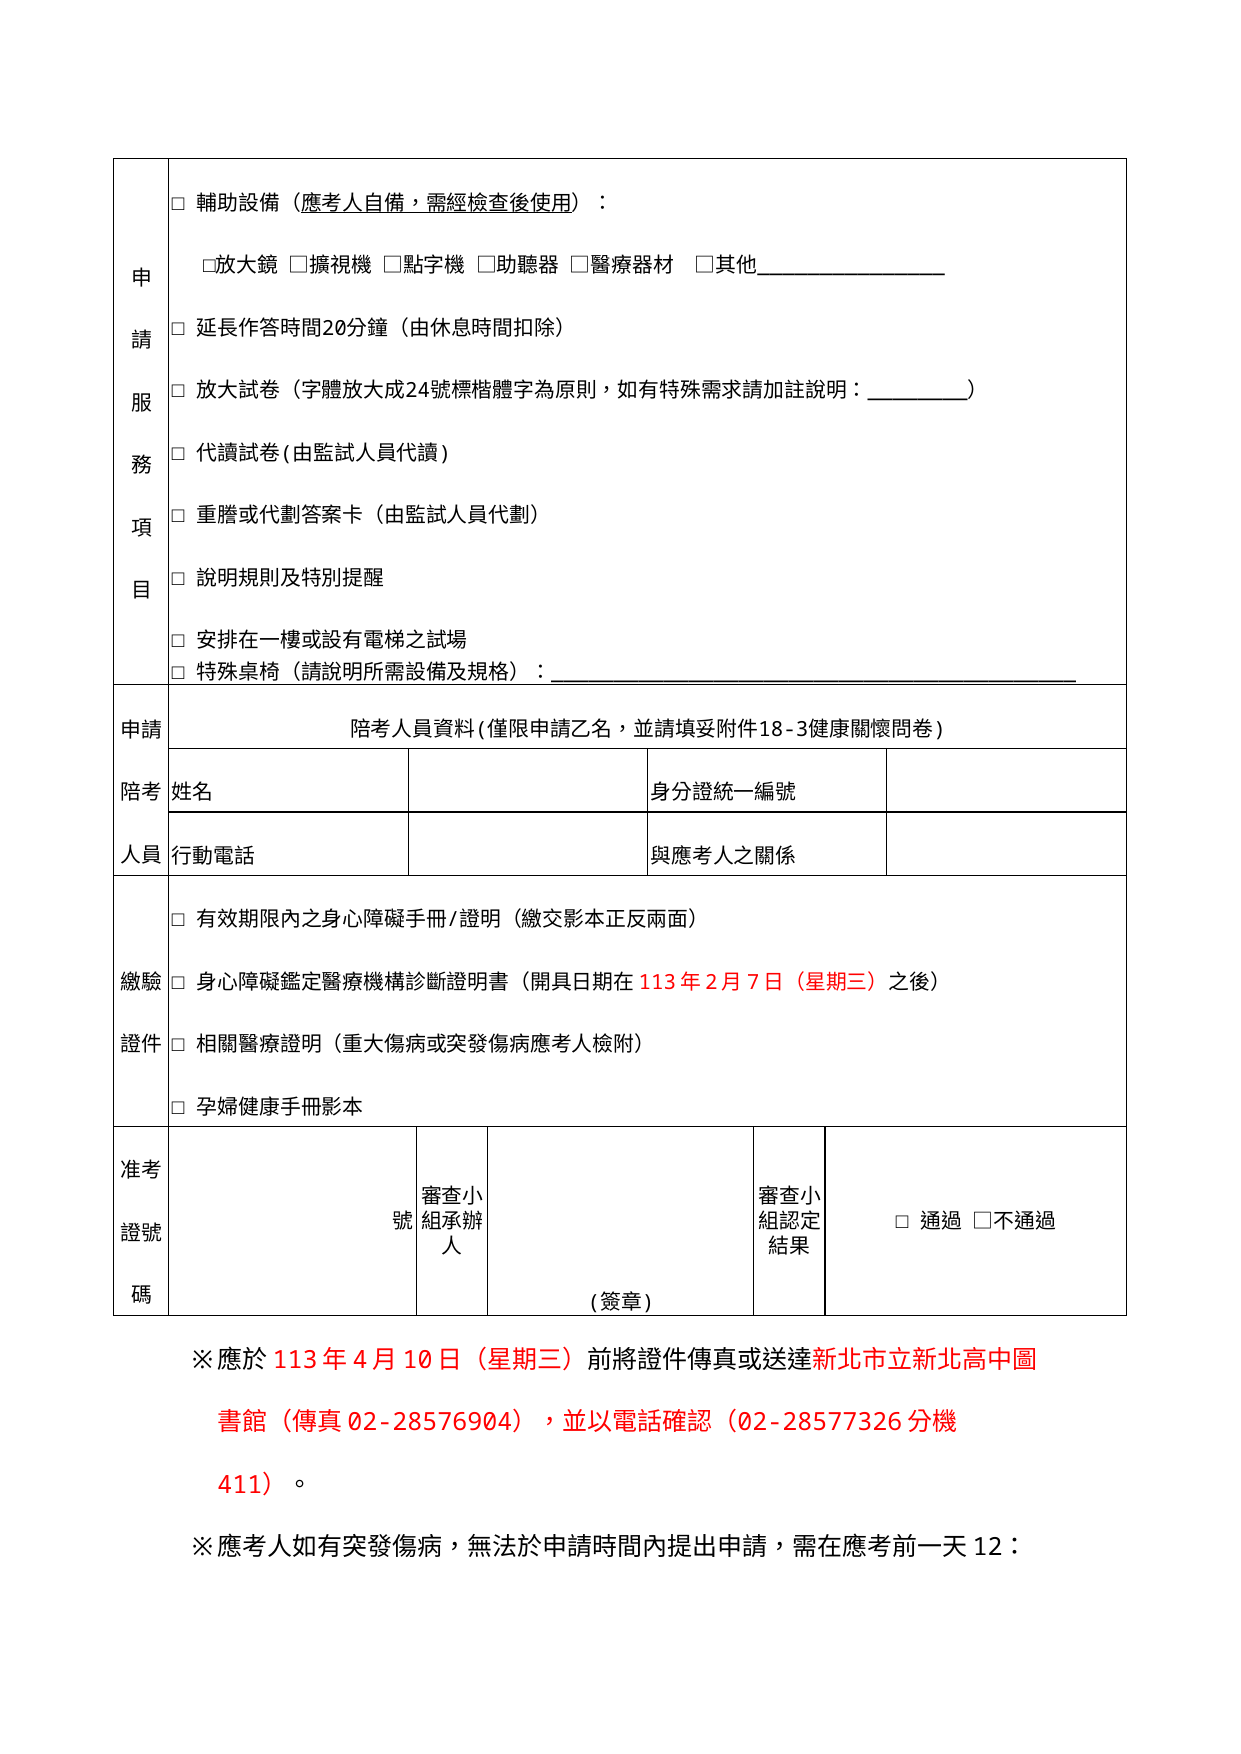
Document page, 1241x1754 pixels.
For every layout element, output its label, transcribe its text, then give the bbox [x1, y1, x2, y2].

table_cell 姓名 [169, 749, 408, 811]
table_cell 陪考人員資料(僅限申請乙名，並請填妥附件18-3健康關懷問卷) [169, 685, 1126, 748]
table_cell 申 請 服 務 項 目 [114, 159, 168, 684]
table_cell 申請陪考人員 [114, 685, 168, 875]
table_cell 號 [169, 1127, 416, 1314]
table_cell 准考證號碼 [114, 1127, 168, 1314]
table_cell 審查小組承辦人 [417, 1127, 487, 1314]
table_cell □ 通過 □不通過 [826, 1127, 1126, 1314]
table_cell [409, 749, 647, 811]
table_cell [887, 813, 1126, 875]
table_cell □ 有效期限內之身心障礙手冊/證明（繳交影本正反兩面） □ 身心障礙鑑定醫療機構診斷證明書（開具日期在113年2月7日（星期三）之後） □ 相關醫療證明（重大傷病或突發傷病應考人檢附） □ 孕婦健康手冊影本 [169, 876, 1126, 1126]
table_cell 身分證統一編號 [648, 749, 886, 811]
table_cell 繳驗證件 [114, 876, 168, 1126]
table_cell 與應考人之關係 [648, 813, 886, 875]
table_cell 審查小組認定結果 [754, 1127, 824, 1314]
table_cell [409, 813, 647, 875]
table_cell □ 輔助設備（應考人自備，需經檢查後使用）： □放大鏡 □擴視機 □點字機 □助聽器 □醫療器材 □其他_______________ □ 延長作答時間20分鐘（由休息時間扣除） □ 放大試卷（字體放大成24號標楷體字為原則，如有特殊需求請加註說明：________） □ 代讀試卷(由監試人員代讀) □ 重謄或代劃答案卡（由監試人員代劃） □ 說明規則及特別提醒 □ 安排在一樓或設有電梯之試場 □ 特殊桌椅（請說明所需設備及規格）：__________________________________________ [169, 159, 1126, 684]
text ※應考人如有突發傷病，無法於申請時間內提出申請，需在應考前一天12： [187, 1503, 1053, 1566]
text ※應於113年4月10日（星期三）前將證件傳真或送達新北市立新北高中圖書館（傳真02-28576904），並以電話確認（02-28577326分機411）。 [187, 1316, 1053, 1503]
table_cell 行動電話 [169, 813, 408, 875]
table_cell (簽章) [488, 1127, 753, 1314]
table_cell [887, 749, 1126, 811]
